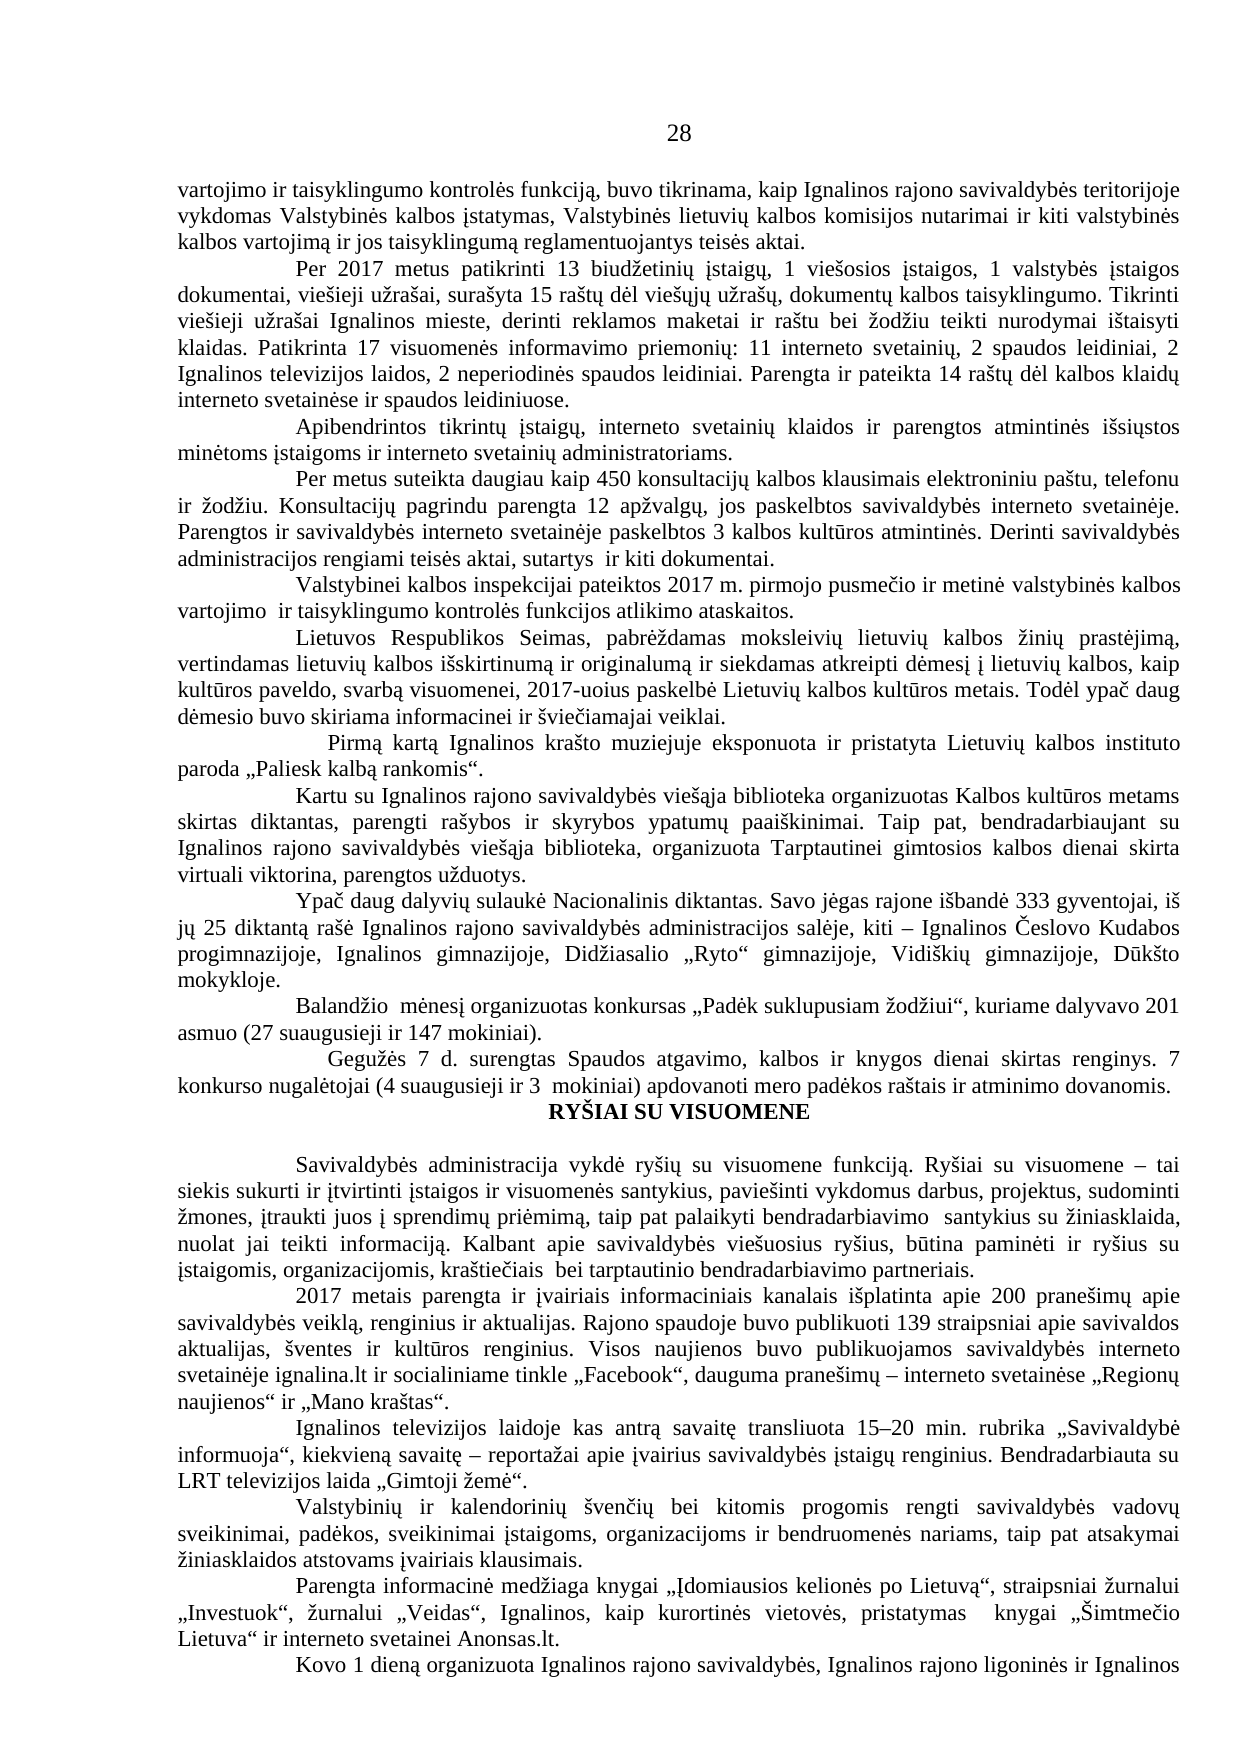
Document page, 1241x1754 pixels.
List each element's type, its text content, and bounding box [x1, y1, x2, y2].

text Ignalinos televizijos laidoje kas antrą savaitę transliuota 15–20 min. rubrika „Savivaldybė informuoja“, kiekvieną savaitę – reportažai apie įvairius savivaldybės įstaigų renginius. Bendradarbiauta su LRT televizijos laida „Gimtoji žemė“. [177, 1414, 1181, 1493]
text Per 2017 metus patikrinti 13 biudžetinių įstaigų, 1 viešosios įstaigos, 1 valstybės įstaigos dokumentai, viešieji užrašai, surašyta 15 raštų dėl viešųjų užrašų, dokumentų kalbos taisyklingumo. Tikrinti viešieji užrašai Ignalinos mieste, derinti reklamos maketai ir raštu bei žodžiu teikti nurodymai ištaisyti klaidas. Patikrinta 17 visuomenės informavimo priemonių: 11 interneto svetainių, 2 spaudos leidiniai, 2 Ignalinos televizijos laidos, 2 neperiodinės spaudos leidiniai. Parengta ir pateikta 14 raštų dėl kalbos klaidų interneto svetainėse ir spaudos leidiniuose. [177, 255, 1181, 413]
text RYŠIAI SU VISUOMENE [177, 1098, 1181, 1124]
text Kovo 1 dieną organizuota Ignalinos rajono savivaldybės, Ignalinos rajono ligoninės ir Ignalinos [177, 1651, 1181, 1678]
text Parengta informacinė medžiaga knygai „Įdomiausios kelionės po Lietuvą“, straipsniai žurnalui „Investuok“, žurnalui „Veidas“, Ignalinos, kaip kurortinės vietovės, pristatymas knygai „Šimtmečio Lietuva“ ir interneto svetainei Anonsas.lt. [177, 1572, 1181, 1651]
text Pirmą kartą Ignalinos krašto muziejuje eksponuota ir pristatyta Lietuvių kalbos instituto paroda „Paliesk kalbą rankomis“. [177, 729, 1181, 782]
text Ypač daug dalyvių sulaukė Nacionalinis diktantas. Savo jėgas rajone išbandė 333 gyventojai, iš jų 25 diktantą rašė Ignalinos rajono savivaldybės administracijos salėje, kiti – Ignalinos Česlovo Kudabos progimnazijoje, Ignalinos gimnazijoje, Didžiasalio „Ryto“ gimnazijoje, Vidiškių gimnazijoje, Dūkšto mokykloje. [177, 887, 1181, 993]
text Savivaldybės administracija vykdė ryšių su visuomene funkciją. Ryšiai su visuomene – tai siekis sukurti ir įtvirtinti įstaigos ir visuomenės santykius, paviešinti vykdomus darbus, projektus, sudominti žmones, įtraukti juos į sprendimų priėmimą, taip pat palaikyti bendradarbiavimo santykius su žiniasklaida, nuolat jai teikti informaciją. Kalbant apie savivaldybės viešuosius ryšius, būtina paminėti ir ryšius su įstaigomis, organizacijomis, kraštiečiais bei tarptautinio bendradarbiavimo partneriais. [177, 1151, 1181, 1282]
text Apibendrintos tikrintų įstaigų, interneto svetainių klaidos ir parengtos atmintinės išsiųstos minėtoms įstaigoms ir interneto svetainių administratoriams. [177, 413, 1181, 466]
text Valstybinei kalbos inspekcijai pateiktos 2017 m. pirmojo pusmečio ir metinė valstybinės kalbos vartojimo ir taisyklingumo kontrolės funkcijos atlikimo ataskaitos. [177, 571, 1181, 624]
text Valstybinių ir kalendorinių švenčių bei kitomis progomis rengti savivaldybės vadovų sveikinimai, padėkos, sveikinimai įstaigoms, organizacijoms ir bendruomenės nariams, taip pat atsakymai žiniasklaidos atstovams įvairiais klausimais. [177, 1493, 1181, 1572]
text vartojimo ir taisyklingumo kontrolės funkciją, buvo tikrinama, kaip Ignalinos rajono savivaldybės teritorijoje vykdomas Valstybinės kalbos įstatymas, Valstybinės lietuvių kalbos komisijos nutarimai ir kiti valstybinės kalbos vartojimą ir jos taisyklingumą reglamentuojantys teisės aktai. [177, 176, 1181, 255]
text Gegužės 7 d. surengtas Spaudos atgavimo, kalbos ir knygos dienai skirtas renginys. 7 konkurso nugalėtojai (4 suaugusieji ir 3 mokiniai) apdovanoti mero padėkos raštais ir atminimo dovanomis. [177, 1045, 1181, 1098]
text Per metus suteikta daugiau kaip 450 konsultacijų kalbos klausimais elektroniniu paštu, telefonu ir žodžiu. Konsultacijų pagrindu parengta 12 apžvalgų, jos paskelbtos savivaldybės interneto svetainėje. Parengtos ir savivaldybės interneto svetainėje paskelbtos 3 kalbos kultūros atmintinės. Derinti savivaldybės administracijos rengiami teisės aktai, sutartys ir kiti dokumentai. [177, 466, 1181, 571]
text Kartu su Ignalinos rajono savivaldybės viešąja biblioteka organizuotas Kalbos kultūros metams skirtas diktantas, parengti rašybos ir skyrybos ypatumų paaiškinimai. Taip pat, bendradarbiaujant su Ignalinos rajono savivaldybės viešąja biblioteka, organizuota Tarptautinei gimtosios kalbos dienai skirta virtuali viktorina, parengtos užduotys. [177, 782, 1181, 887]
text 2017 metais parengta ir įvairiais informaciniais kanalais išplatinta apie 200 pranešimų apie savivaldybės veiklą, renginius ir aktualijas. Rajono spaudoje buvo publikuoti 139 straipsniai apie savivaldos aktualijas, šventes ir kultūros renginius. Visos naujienos buvo publikuojamos savivaldybės interneto svetainėje ignalina.lt ir socialiniame tinkle „Facebook“, dauguma pranešimų – interneto svetainėse „Regionų naujienos“ ir „Mano kraštas“. [177, 1282, 1181, 1414]
text Balandžio mėnesį organizuotas konkursas „Padėk suklupusiam žodžiui“, kuriame dalyvavo 201 asmuo (27 suaugusieji ir 147 mokiniai). [177, 993, 1181, 1045]
text Lietuvos Respublikos Seimas, pabrėždamas moksleivių lietuvių kalbos žinių prastėjimą, vertindamas lietuvių kalbos išskirtinumą ir originalumą ir siekdamas atkreipti dėmesį į lietuvių kalbos, kaip kultūros paveldo, svarbą visuomenei, 2017-uoius paskelbė Lietuvių kalbos kultūros metais. Todėl ypač daug dėmesio buvo skiriama informacinei ir šviečiamajai veiklai. [177, 624, 1181, 729]
